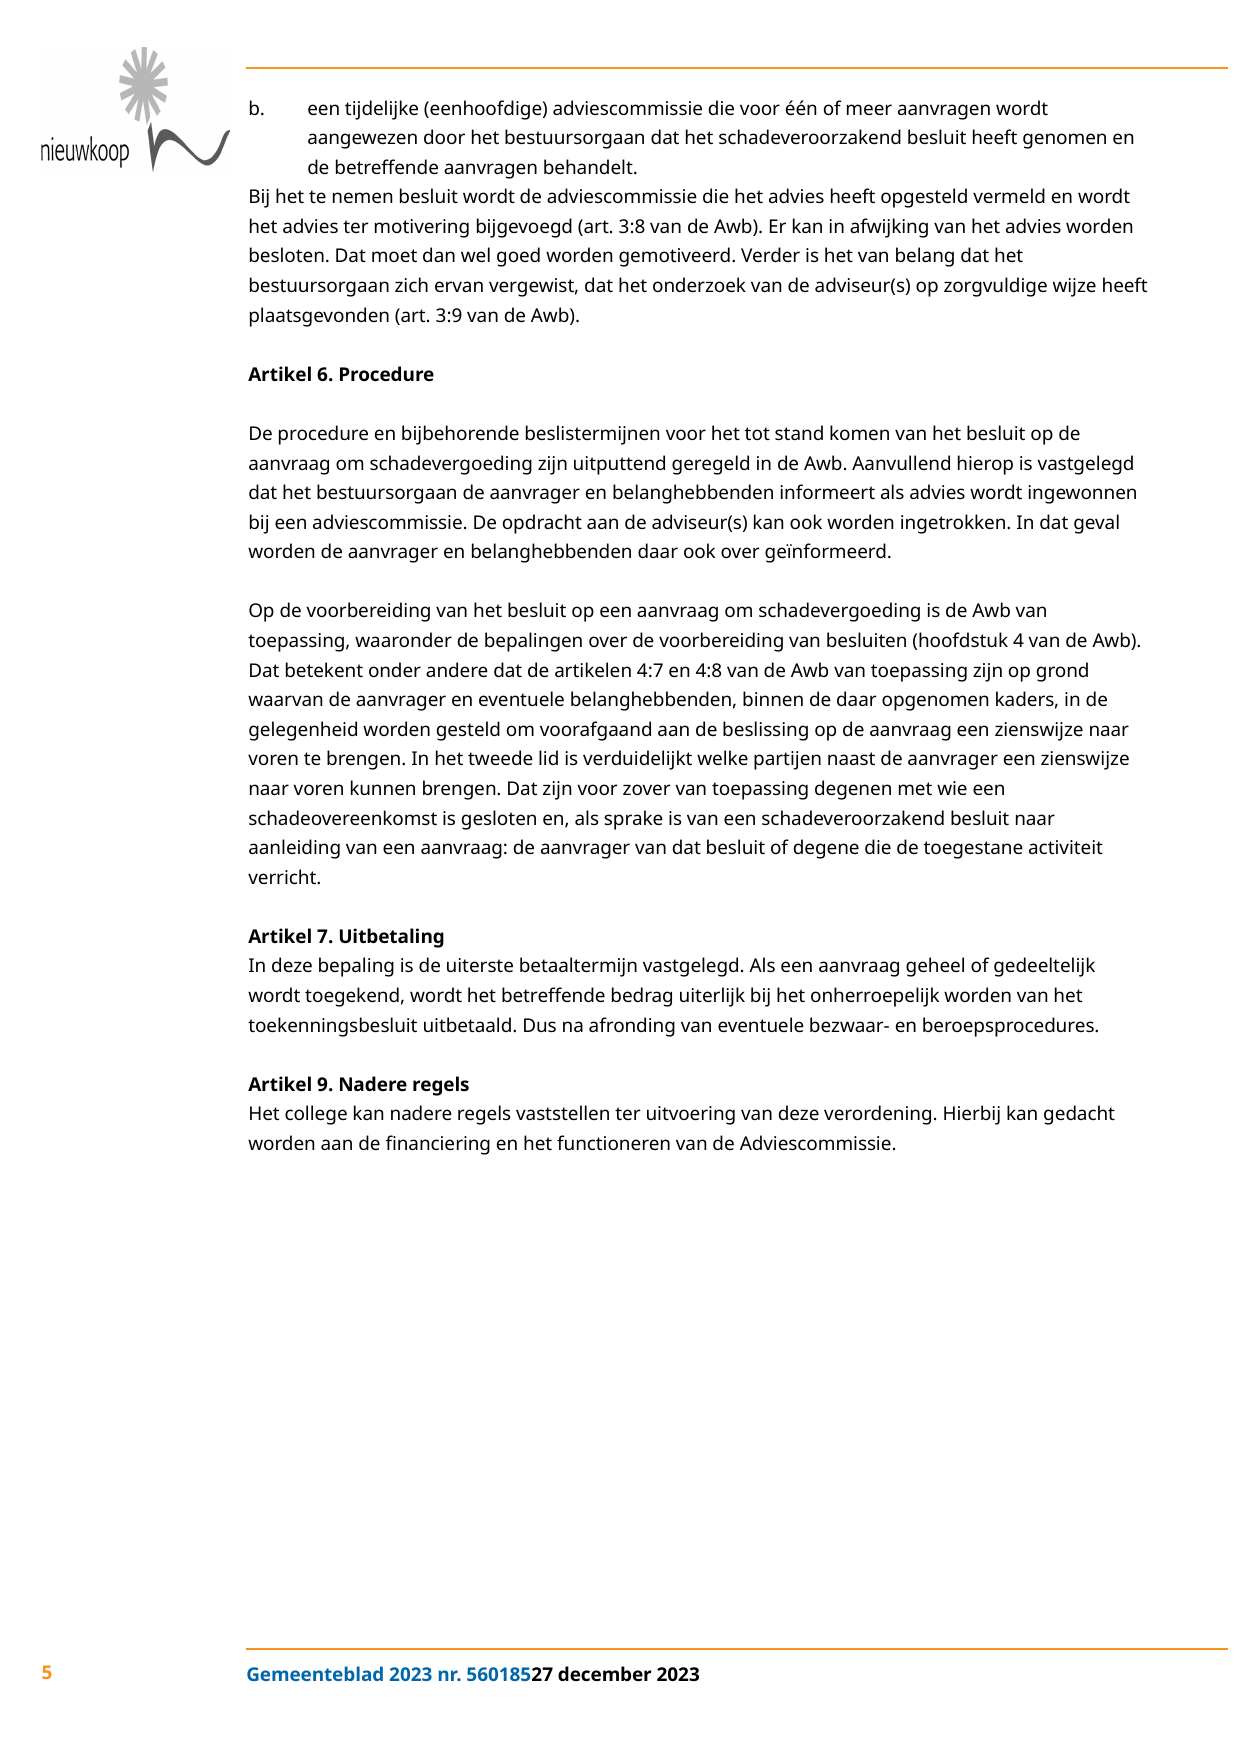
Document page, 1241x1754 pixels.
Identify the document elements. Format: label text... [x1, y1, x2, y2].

text Het college kan nadere regels vaststellen ter uitvoering van deze verordening. Hierbij kan gedacht worden aan de financiering en het functioneren van de Adviescommissie. [248, 1101, 1152, 1156]
text De procedure en bijbehorende beslistermijnen voor het tot stand komen van het besluit op de aanvraag om schadevergoeding zijn uitputtend geregeld in de Awb. Aanvullend hierop is vastgelegd dat het bestuursorgaan de aanvrager en belanghebbenden informeert als advies wordt ingewonnen bij een adviescommissie. De opdracht aan de adviseur(s) kan ook worden ingetrokken. In dat geval worden de aanvrager en belanghebbenden daar ook over geïnformeerd. [248, 420, 1152, 564]
text Artikel 9. Nadere regels [248, 1071, 1152, 1097]
text Bij het te nemen besluit wordt de adviescommissie die het advies heeft opgesteld vermeld en wordt het advies ter motivering bijgevoegd (art. 3:8 van de Awb). Er kan in afwijking van het advies worden besloten. Dat moet dan wel goed worden gemotiveerd. Verder is het van belang dat het bestuursorgaan zich ervan vergewist, dat het onderzoek van de adviseur(s) op zorgvuldige wijze heeft plaatsgevonden (art. 3:9 van de Awb). [248, 183, 1152, 328]
text Artikel 7. Uitbetaling [248, 923, 1152, 949]
text Artikel 6. Procedure [248, 361, 1152, 387]
text In deze bepaling is de uiterste betaaltermijn vastgelegd. Als een aanvraag geheel of gedeeltelijk wordt toegekend, wordt het betreffende bedrag uiterlijk bij het onherroepelijk worden van het toekenningsbesluit uitbetaald. Dus na afronding van eventuele bezwaar- en beroepsprocedures. [248, 953, 1152, 1038]
list een tijdelijke (eenhoofdige) adviescommissie die voor één of meer aanvragen wordt aangewezen door het bestuursorgaan dat het schadeveroorzakend besluit heeft genomen en de betreffende aanvragen behandelt. [248, 95, 1152, 180]
picture [41, 47, 231, 172]
text Op de voorbereiding van het besluit op een aanvraag om schadevergoeding is de Awb van toepassing, waaronder de bepalingen over de voorbereiding van besluiten (hoofdstuk 4 van de Awb). Dat betekent onder andere dat de artikelen 4:7 en 4:8 van de Awb van toepassing zijn op grond waarvan de aanvrager en eventuele belanghebbenden, binnen de daar opgenomen kaders, in de gelegenheid worden gesteld om voorafgaand aan de beslissing op de aanvraag een zienswijze naar voren te brengen. In het tweede lid is verduidelijkt welke partijen naast de aanvrager een zienswijze naar voren kunnen brengen. Dat zijn voor zover van toepassing degenen met wie een schadeovereenkomst is gesloten en, als sprake is van een schadeveroorzakend besluit naar aanleiding van een aanvraag: de aanvrager van dat besluit of degene die de toegestane activiteit verricht. [248, 598, 1152, 890]
